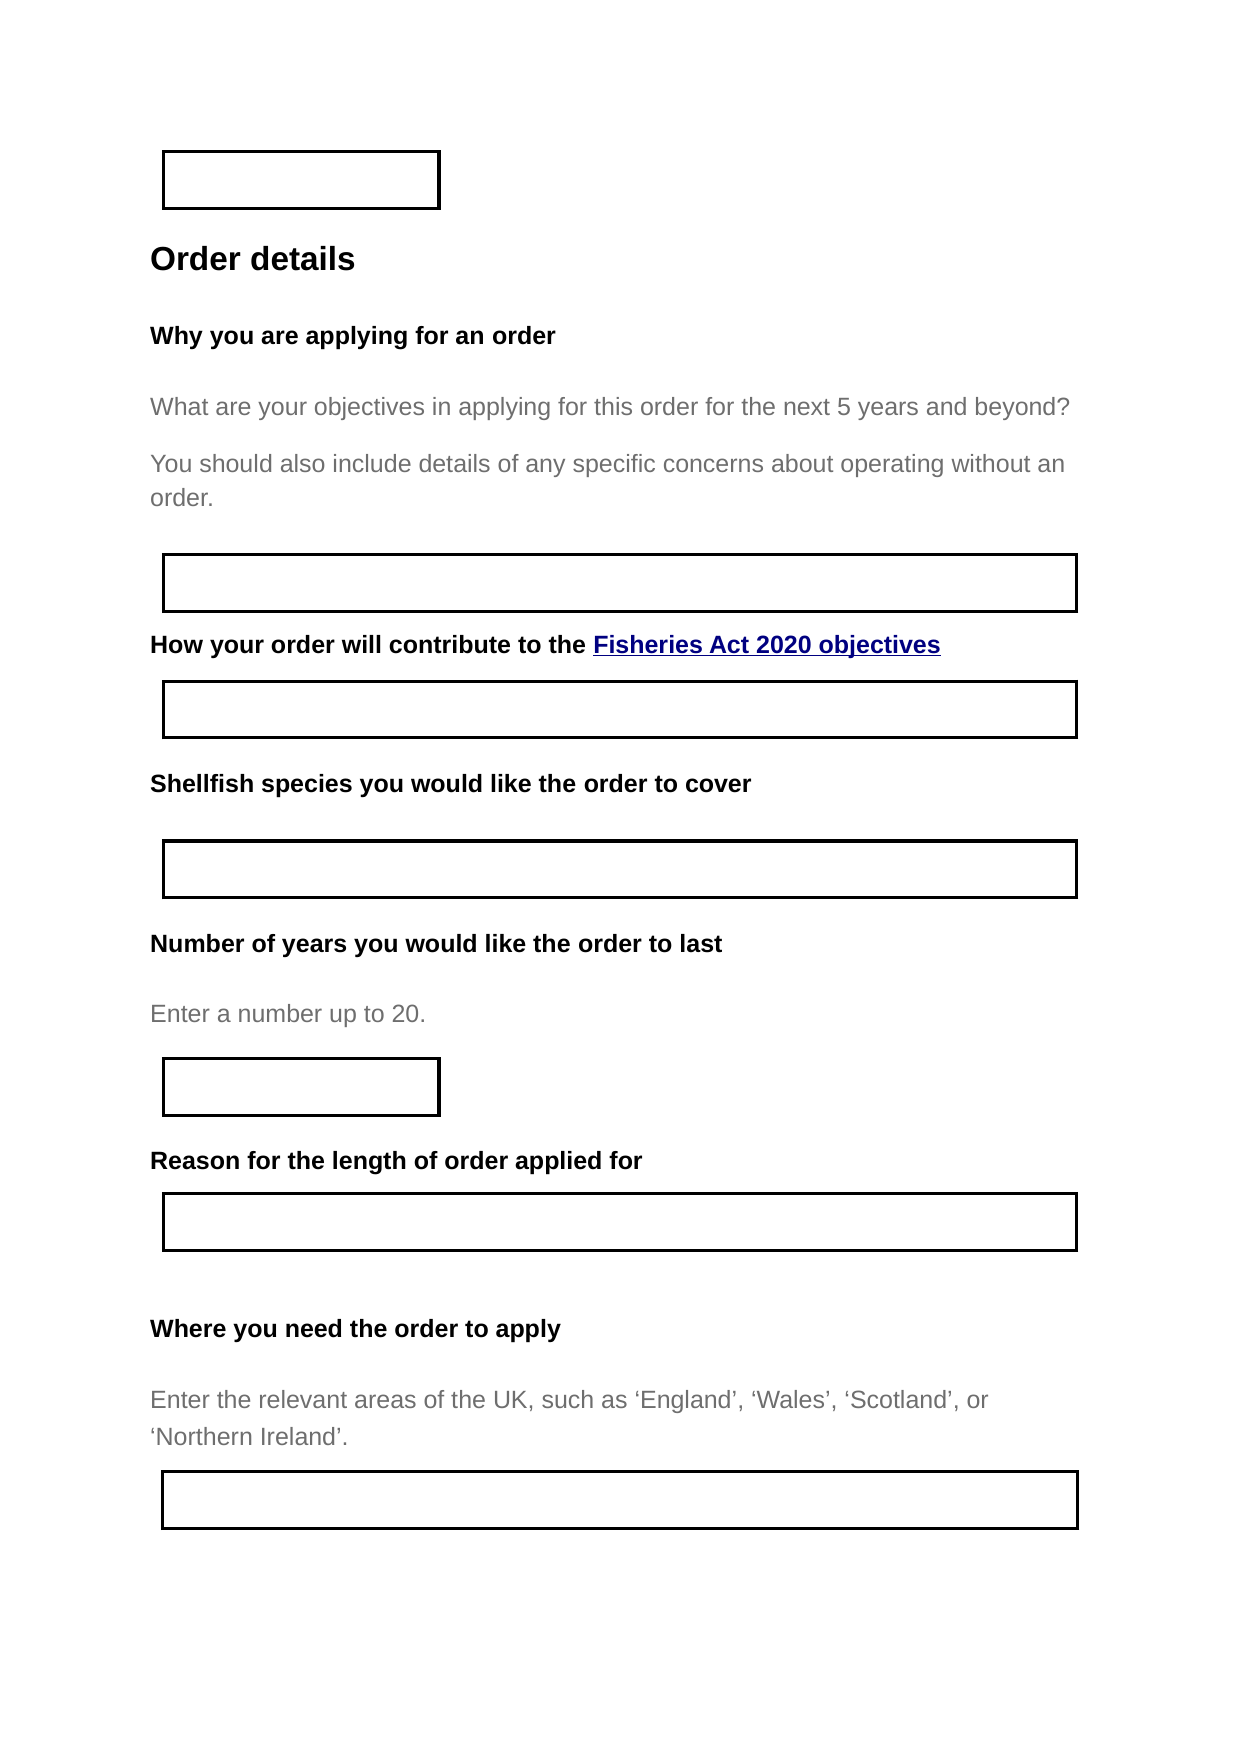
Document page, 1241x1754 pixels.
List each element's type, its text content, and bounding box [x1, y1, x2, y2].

subtitle Why you are applying for an order [150, 321, 1090, 350]
subtitle How your order will contribute to the Fisheries Act 2020 objectives [150, 630, 1090, 658]
text Enter a number up to 20. [150, 999, 1090, 1028]
text Enter the relevant areas of the UK, such as ‘England’, ‘Wales’, ‘Scotland’, or ‘Northern Ireland’. [150, 1385, 1090, 1453]
subtitle Reason for the length of order applied for [150, 1146, 1090, 1175]
text You should also include details of any specific concerns about operating without an order. [150, 449, 1090, 511]
subtitle Number of years you would like the order to last [150, 928, 1090, 957]
text What are your objectives in applying for this order for the next 5 years and beyond? [150, 391, 1090, 420]
subtitle Order details [150, 239, 1090, 278]
subtitle Where you need the order to apply [150, 1314, 1090, 1343]
subtitle Shellfish species you would like the order to cover [150, 769, 1090, 797]
